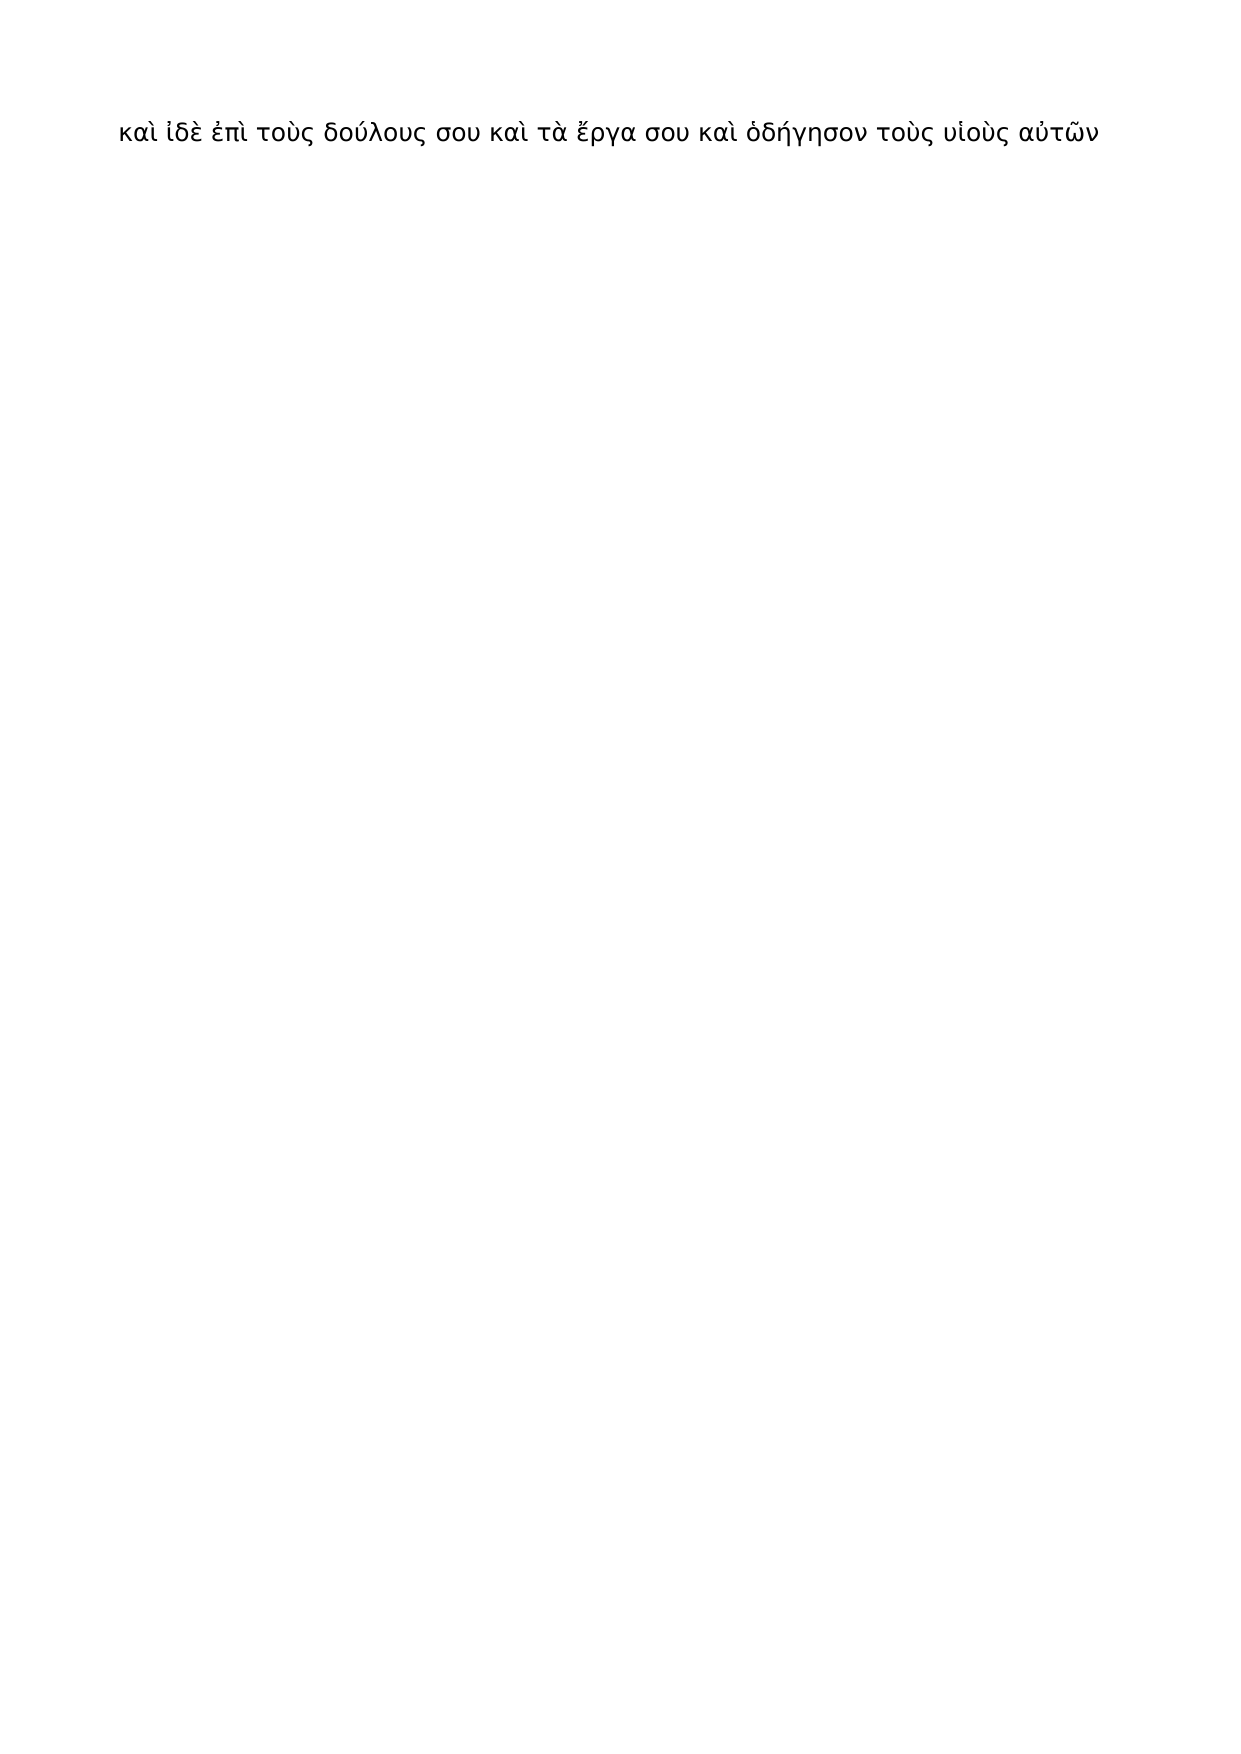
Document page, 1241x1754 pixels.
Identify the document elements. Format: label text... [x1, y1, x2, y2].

text καὶ ἰδὲ ἐπὶ τοὺς δούλους σου καὶ τὰ ἔργα σου καὶ ὁδήγησον τοὺς υἱοὺς αὐτῶν [118, 118, 1122, 147]
